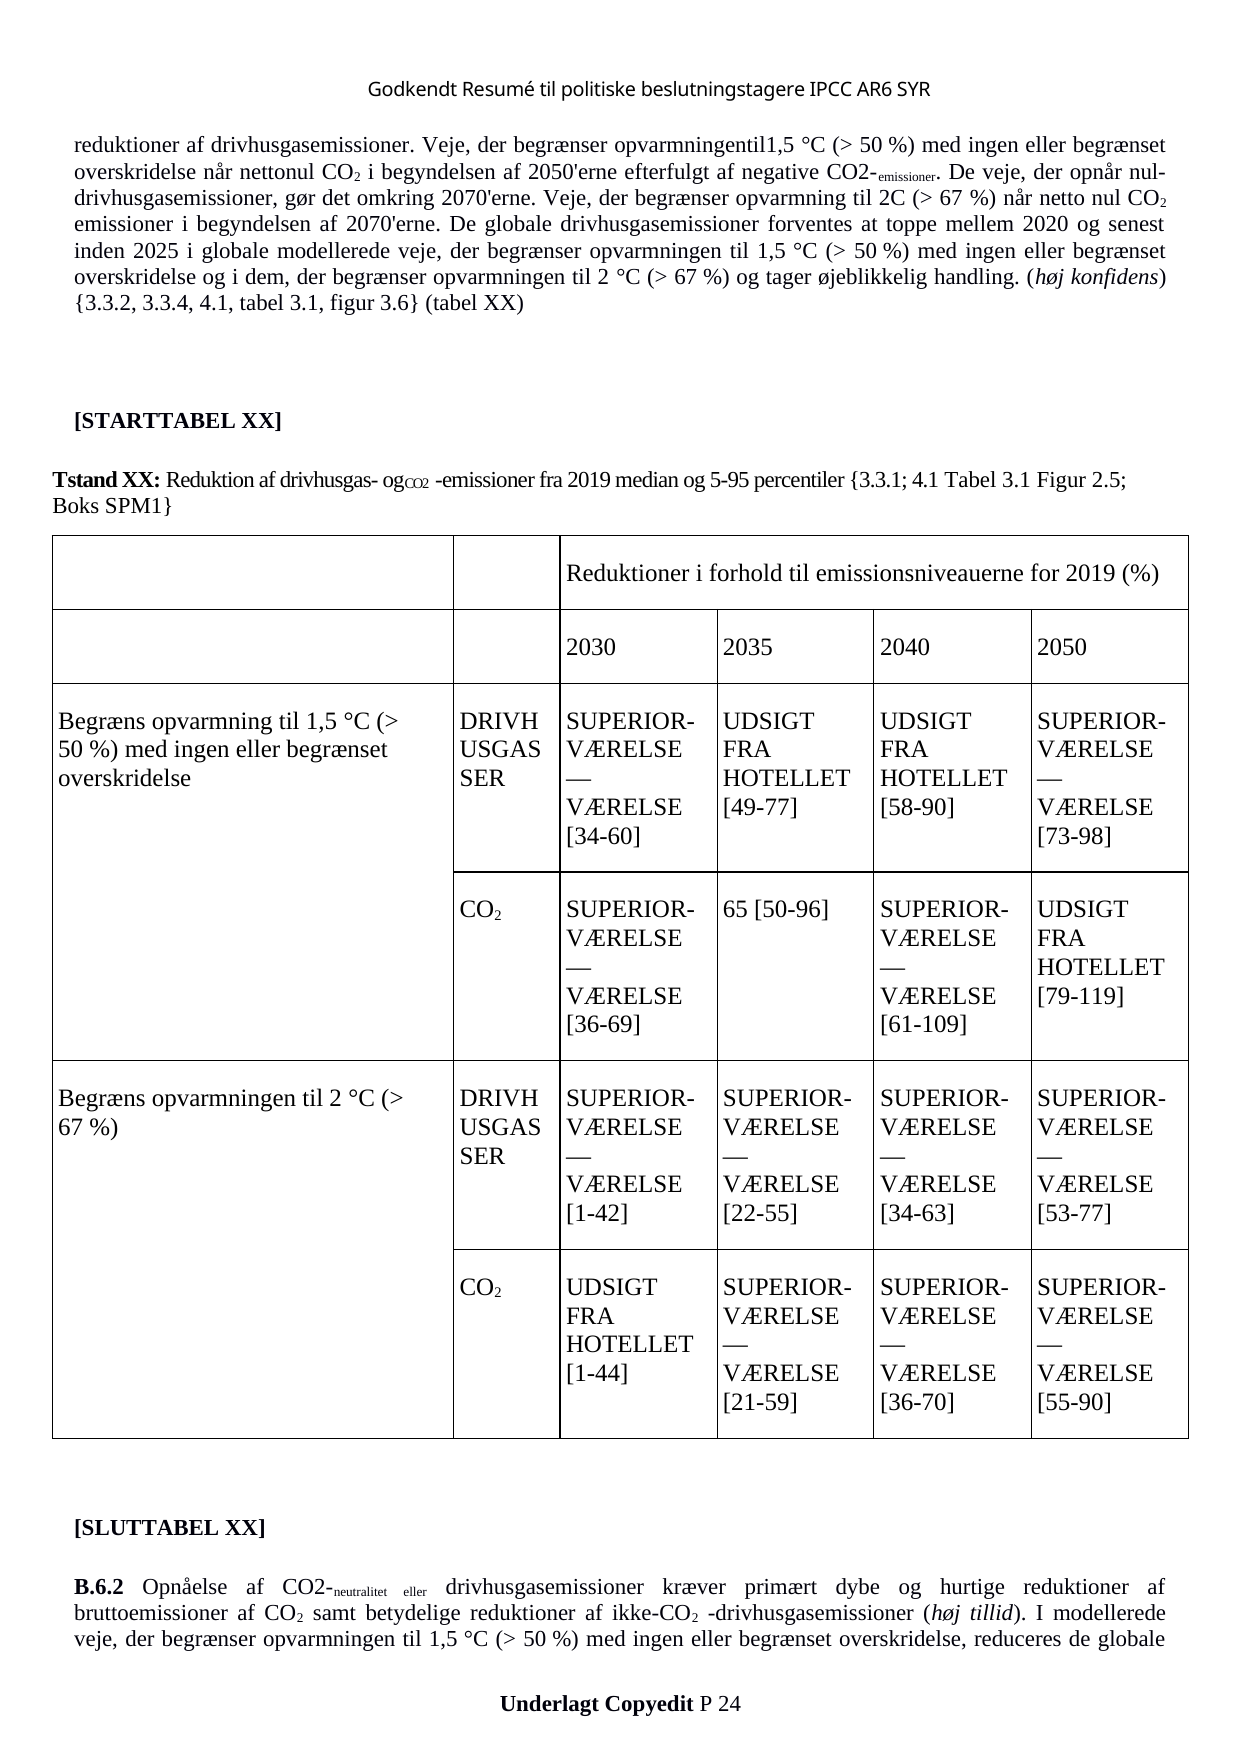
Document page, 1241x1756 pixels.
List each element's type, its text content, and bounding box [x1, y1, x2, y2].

table_cell SUPERIOR-VÆRELSE — VÆRELSE [53-77] [1032, 1061, 1188, 1249]
text [SLUTTABEL XX] [74, 1514, 1166, 1540]
table_cell SUPERIOR-VÆRELSE — VÆRELSE [36-70] [874, 1250, 1031, 1438]
table_cell SUPERIOR-VÆRELSE — VÆRELSE [61-109] [874, 873, 1031, 1060]
table_header Reduktioner i forhold til emissionsniveauerne for 2019 (%) [561, 536, 1188, 609]
table_cell SUPERIOR-VÆRELSE — VÆRELSE [21-59] [718, 1250, 873, 1438]
table_cell SUPERIOR-VÆRELSE — VÆRELSE [34-60] [561, 684, 717, 871]
table_cell SUPERIOR-VÆRELSE — VÆRELSE [55-90] [1032, 1250, 1188, 1438]
table_cell SUPERIOR-VÆRELSE — VÆRELSE [1-42] [561, 1061, 717, 1249]
text reduktioner af drivhusgasemissioner. Veje, der begrænser opvarmningentil1,5 °C (> 50 %) med ingen eller begrænset overskridelse når nettonul CO2 i begyndelsen af 2050'erne efterfulgt af negative CO2-emissioner. De veje, der opnår nul-drivhusgasemissioner, gør det omkring 2070'erne. Veje, der begrænser opvarmning til 2C (> 67 %) når netto nul CO2 emissioner i begyndelsen af 2070'erne. De globale drivhusgasemissioner forventes at toppe mellem 2020 og senest inden 2025 i globale modellerede veje, der begrænser opvarmningen til 1,5 °C (> 50 %) med ingen eller begrænset overskridelse og i dem, der begrænser opvarmningen til 2 °C (> 67 %) og tager øjeblikkelig handling. (høj konfidens) {3.3.2, 3.3.4, 4.1, tabel 3.1, figur 3.6} (tabel XX) [74, 131, 1166, 316]
table_cell UDSIGT FRA HOTELLET [49-77] [718, 684, 873, 871]
table_cell 65 [50-96] [718, 873, 873, 1060]
table_cell SUPERIOR-VÆRELSE — VÆRELSE [22-55] [718, 1061, 873, 1249]
table_cell [53, 610, 453, 683]
table_cell UDSIGT FRA HOTELLET [1-44] [561, 1250, 717, 1438]
table_cell 2030 [561, 610, 717, 683]
table_header [454, 536, 559, 609]
table_cell 2050 [1032, 610, 1188, 683]
table_cell UDSIGT FRA HOTELLET [79-119] [1032, 873, 1188, 1060]
text B.6.2 Opnåelse af CO2-neutralitet eller drivhusgasemissioner kræver primært dybe og hurtige reduktioner af bruttoemissioner af CO2 samt betydelige reduktioner af ikke-CO2 -drivhusgasemissioner (høj tillid). I modellerede veje, der begrænser opvarmningen til 1,5 °C (> 50 %) med ingen eller begrænset overskridelse, reduceres de globale [74, 1573, 1166, 1652]
table_header [53, 536, 453, 609]
text [STARTTABEL XX] [74, 407, 1166, 433]
table_cell Begræns opvarmningen til 2 °C (> 67 %) [53, 1061, 453, 1438]
table_cell DRIVHUSGASSER [454, 1061, 559, 1249]
table_cell CO2 [454, 1250, 559, 1438]
table_cell SUPERIOR-VÆRELSE — VÆRELSE [73-98] [1032, 684, 1188, 871]
table_cell Begræns opvarmning til 1,5 °C (> 50 %) med ingen eller begrænset overskridelse [53, 684, 453, 1060]
table_cell SUPERIOR-VÆRELSE — VÆRELSE [34-63] [874, 1061, 1031, 1249]
table_cell DRIVHUSGASSER [454, 684, 559, 871]
table_cell 2035 [718, 610, 873, 683]
table_cell [454, 610, 559, 683]
table_cell UDSIGT FRA HOTELLET [58-90] [874, 684, 1031, 871]
table_cell CO2 [454, 873, 559, 1060]
table_cell SUPERIOR-VÆRELSE — VÆRELSE [36-69] [561, 873, 717, 1060]
table_cell 2040 [874, 610, 1031, 683]
text Tstand XX: Reduktion af drivhusgas- ogCO2 -emissioner fra 2019 median og 5-95 percentiler {3.3.1; 4.1 Tabel 3.1 Figur 2.5; Boks SPM1} [52, 466, 1164, 519]
